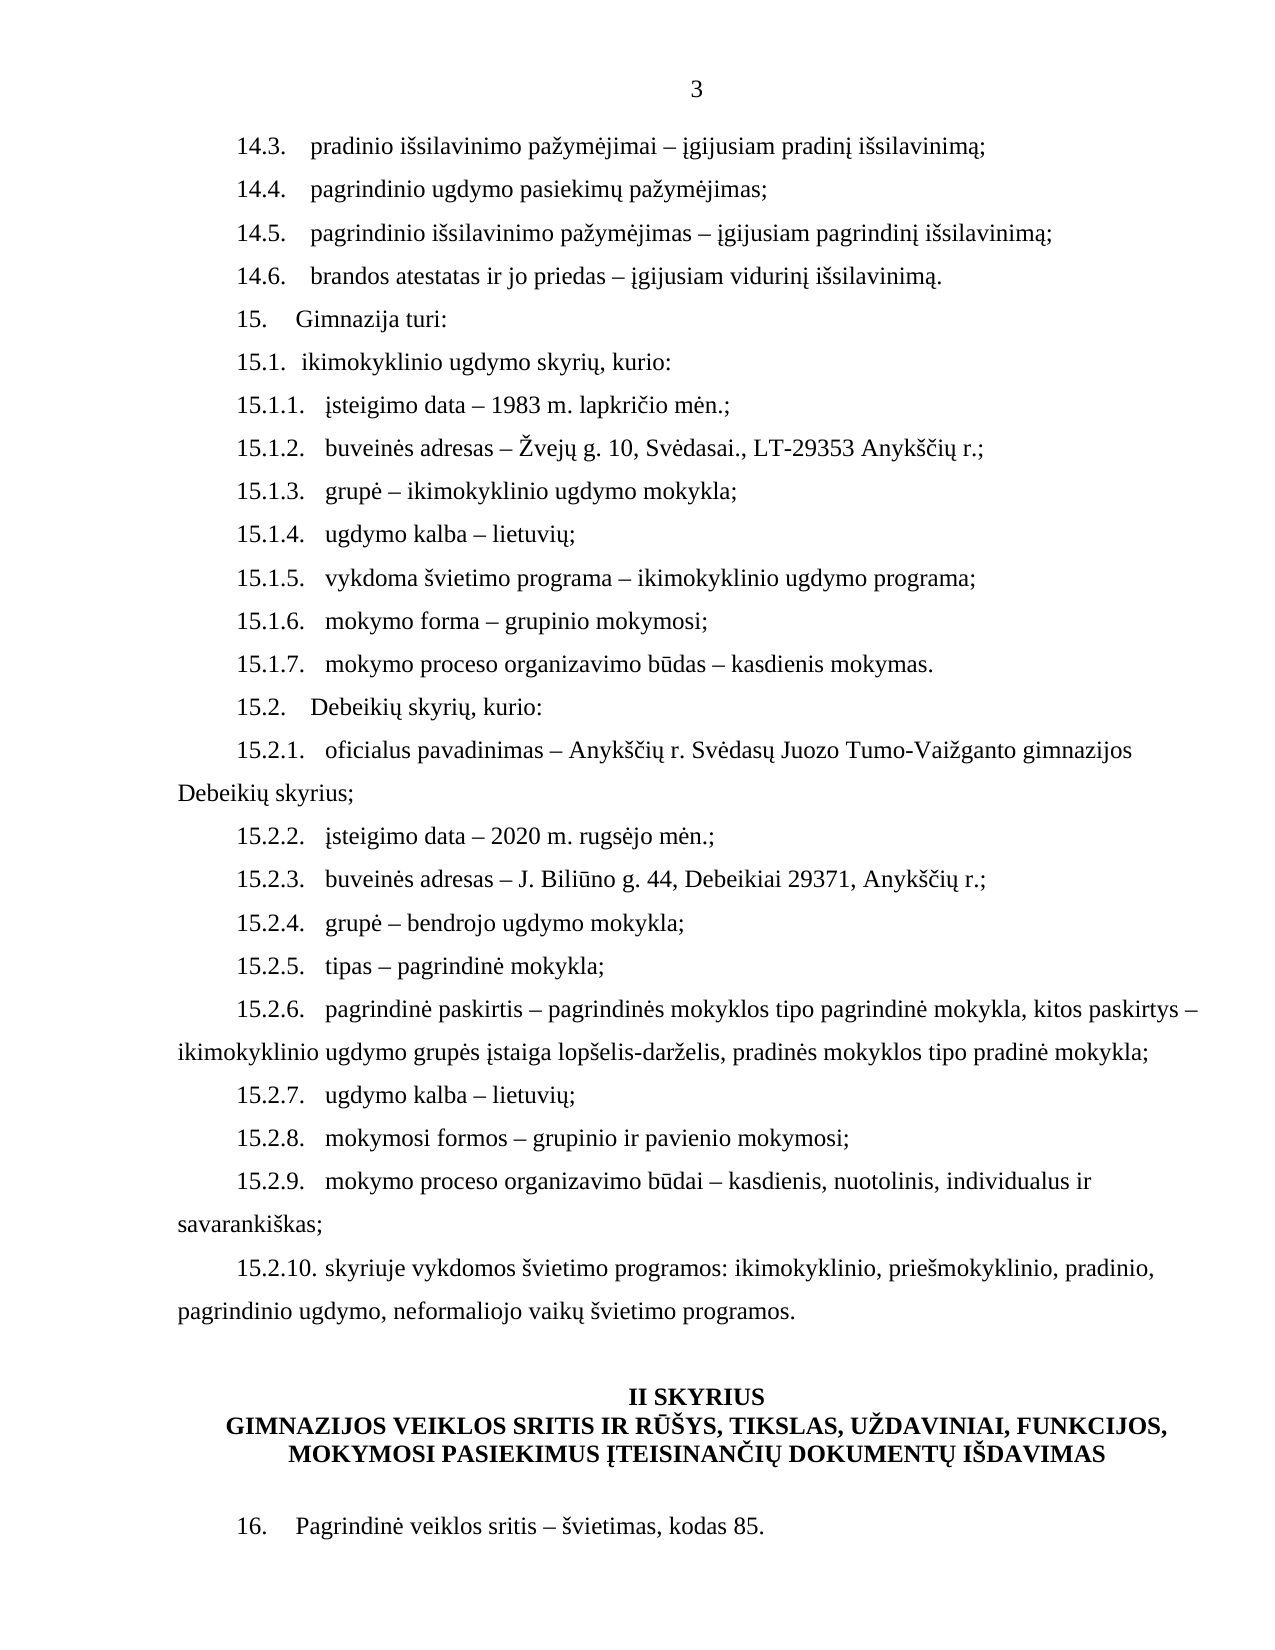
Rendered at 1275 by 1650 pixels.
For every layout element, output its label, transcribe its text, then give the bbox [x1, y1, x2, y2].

text 15.2.5. tipas – pagrindinė mokykla; [177, 951, 1216, 979]
text 15.2. Debeikių skyrių, kurio: [236, 692, 1216, 721]
text 15.2.3. buveinės adresas – J. Biliūno g. 44, Debeikiai 29371, Anykščių r.; [177, 864, 1216, 893]
text 14.5. pagrindinio išsilavinimo pažymėjimas – įgijusiam pagrindinį išsilavinimą; [236, 218, 1216, 246]
text 14.4. pagrindinio ugdymo pasiekimų pažymėjimas; [236, 174, 1216, 203]
text 15.1.3. grupė – ikimokyklinio ugdymo mokykla; [236, 476, 1216, 505]
text II SKYRIUS [177, 1382, 1216, 1411]
text 15.2.6. pagrindinė paskirtis – pagrindinės mokyklos tipo pagrindinė mokykla, kitos paskirtys – ikimokyklinio ugdymo grupės įstaiga lopšelis-darželis, pradinės mokyklos tipo pradinė mokykla; [177, 994, 1216, 1066]
text 15.2.7. ugdymo kalba – lietuvių; [177, 1080, 1216, 1109]
text 15.1.4. ugdymo kalba – lietuvių; [236, 519, 1216, 548]
text 15.1.7. mokymo proceso organizavimo būdas – kasdienis mokymas. [236, 649, 1216, 678]
text 14.6. brandos atestatas ir jo priedas – įgijusiam vidurinį išsilavinimą. [236, 261, 1216, 289]
text 16. Pagrindinė veiklos sritis – švietimas, kodas 85. [177, 1511, 1216, 1540]
text 14.3. pradinio išsilavinimo pažymėjimai – įgijusiam pradinį išsilavinimą; [236, 131, 1216, 160]
text GIMNAZIJOS VEIKLOS SRITIS IR RŪŠYS, TIKSLAS, UŽDAVINIAI, FUNKCIJOS, MOKYMOSI PASIEKIMUS ĮTEISINANČIŲ DOKUMENTŲ IŠDAVIMAS [177, 1411, 1216, 1468]
text 15.2.10. skyriuje vykdomos švietimo programos: ikimokyklinio, priešmokyklinio, pradinio, pagrindinio ugdymo, neformaliojo vaikų švietimo programos. [177, 1253, 1216, 1324]
text 15.1.6. mokymo forma – grupinio mokymosi; [236, 606, 1216, 634]
text 15.1.1. įsteigimo data – 1983 m. lapkričio mėn.; [236, 390, 1216, 419]
text 15.1. ikimokyklinio ugdymo skyrių, kurio: [236, 347, 1216, 376]
text 15. Gimnazija turi: [177, 304, 1216, 333]
text 15.2.2. įsteigimo data – 2020 m. rugsėjo mėn.; [177, 821, 1216, 850]
text 15.1.5. vykdoma švietimo programa – ikimokyklinio ugdymo programa; [236, 563, 1216, 591]
text 15.1.2. buveinės adresas – Žvejų g. 10, Svėdasai., LT-29353 Anykščių r.; [236, 433, 1216, 462]
text 15.2.4. grupė – bendrojo ugdymo mokykla; [177, 908, 1216, 936]
text 15.2.1. oficialus pavadinimas – Anykščių r. Svėdasų Juozo Tumo-Vaižganto gimnazijos Debeikių skyrius; [177, 735, 1216, 807]
text 15.2.8. mokymosi formos – grupinio ir pavienio mokymosi; [177, 1123, 1216, 1152]
text 15.2.9. mokymo proceso organizavimo būdai – kasdienis, nuotolinis, individualus ir savarankiškas; [177, 1166, 1216, 1238]
